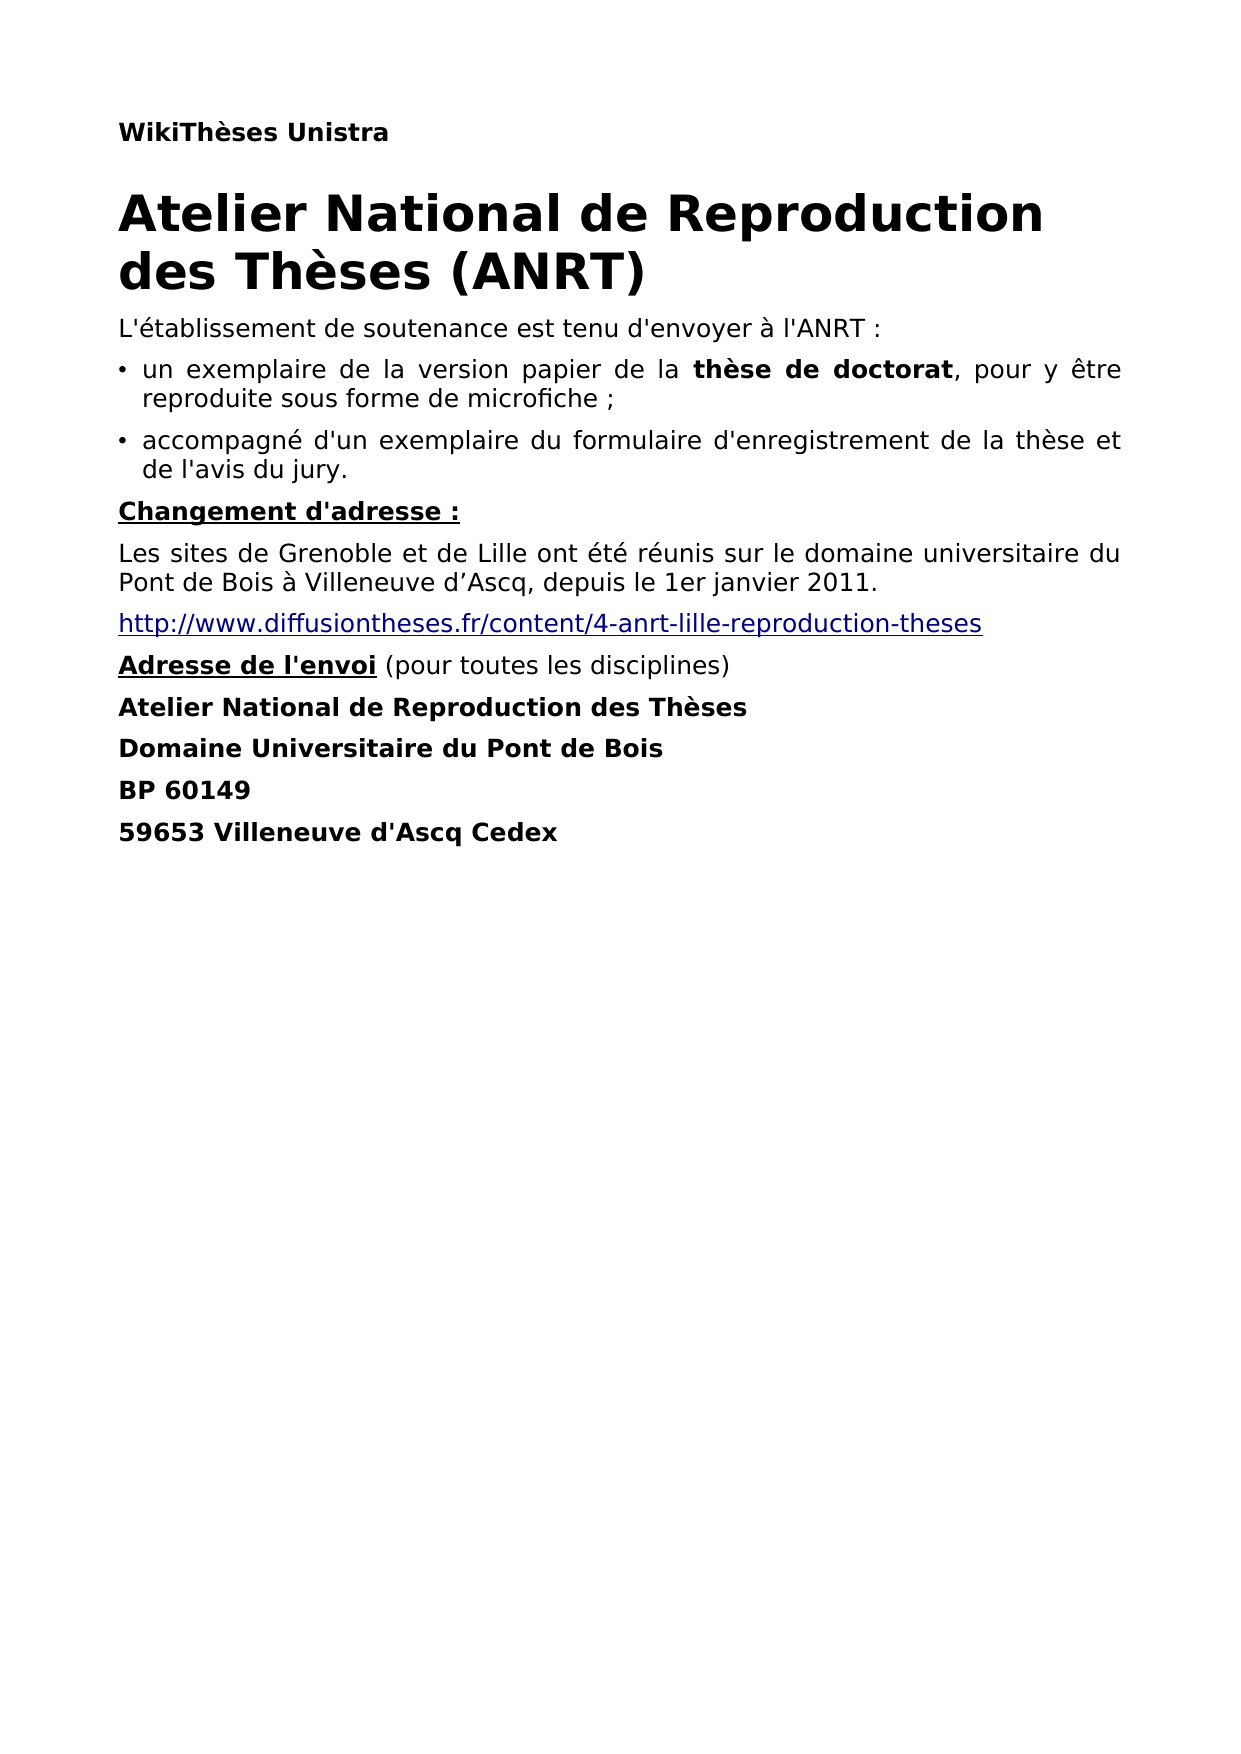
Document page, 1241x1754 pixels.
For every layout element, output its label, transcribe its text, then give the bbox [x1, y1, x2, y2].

text Changement d'adresse : [118, 497, 1122, 526]
text 59653 Villeneuve d'Ascq Cedex [118, 818, 1122, 847]
list accompagné d'un exemplaire du formulaire d'enregistrement de la thèse et de l'avis du jury. [118, 426, 1122, 484]
text WikiThèses Unistra [118, 118, 1122, 147]
text BP 60149 [118, 776, 1122, 805]
text Domaine Universitaire du Pont de Bois [118, 734, 1122, 764]
text Les sites de Grenoble et de Lille ont été réunis sur le domaine universitaire du Pont de Bois à Villeneuve d’Ascq, depuis le 1er janvier 2011. [118, 539, 1122, 597]
subtitle Atelier National de Reproduction des Thèses (ANRT) [118, 185, 1122, 301]
text Atelier National de Reproduction des Thèses [118, 693, 1122, 722]
text L'établissement de soutenance est tenu d'envoyer à l'ANRT : [118, 314, 1122, 343]
text Adresse de l'envoi (pour toutes les disciplines) [118, 651, 1122, 680]
text http://www.diffusiontheses.fr/content/4-anrt-lille-reproduction-theses [118, 609, 1122, 639]
list un exemplaire de la version papier de la thèse de doctorat, pour y être reproduite sous forme de microfiche ; [118, 355, 1122, 414]
